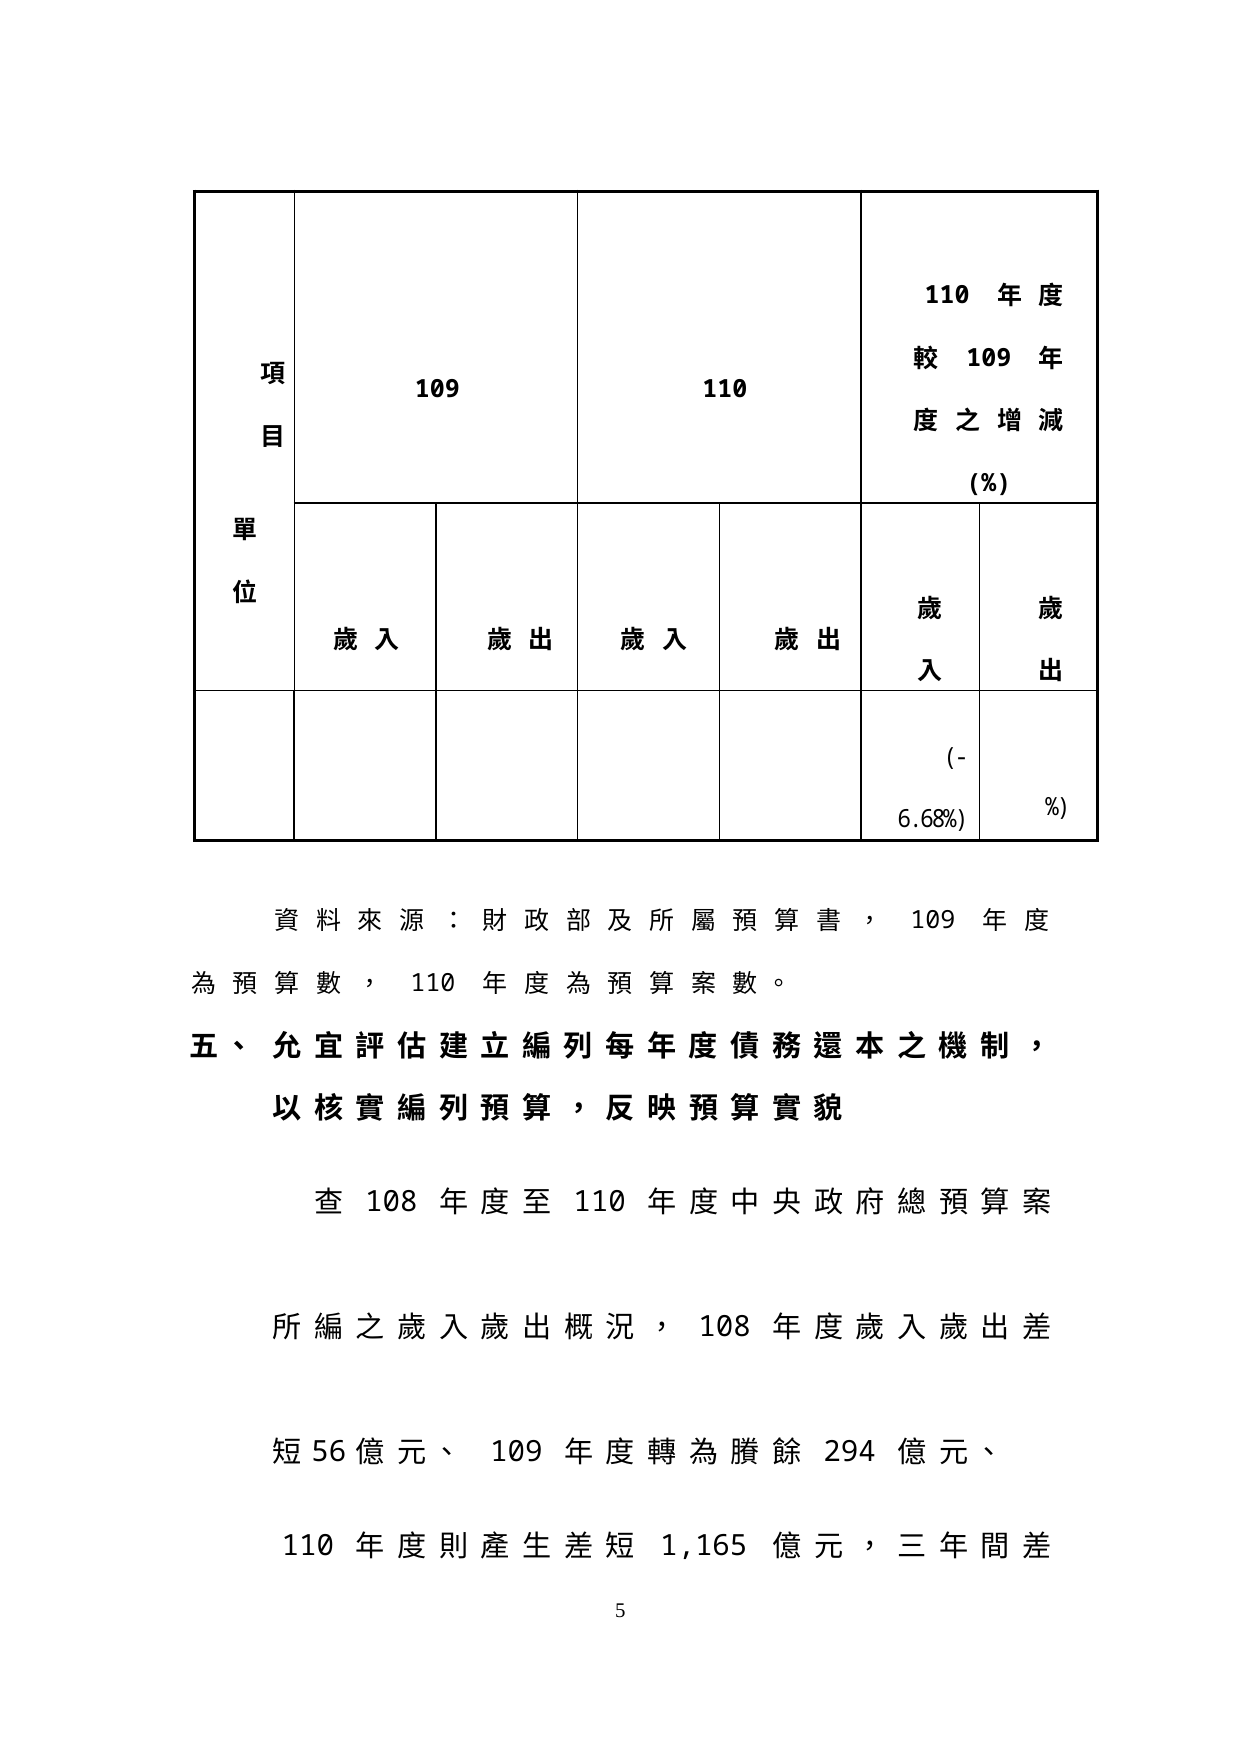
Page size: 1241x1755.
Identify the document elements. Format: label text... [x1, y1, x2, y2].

table_cell 歲出 [437, 504, 577, 689]
table_cell 歲出 [720, 504, 860, 689]
table_header 項目 單位 [196, 193, 294, 689]
table_cell %) [980, 691, 1096, 838]
table_cell 歲入 [862, 504, 979, 689]
table_cell 歲入 [578, 504, 719, 689]
text 查108年度至110年度中央政府總預算案所編之歲入歲出概況，108年度歲入歲出差短56億元、109年度轉為賸餘294億元、110年度則產生差短1,165億元，三年間差異頗大，惟各年分別編列債務還本835億元、850億元、850億元，僅相差15億元，雖符合公共債務法規範，惟恐未能反映預算實貌。茲說明如下： [242, 1127, 1058, 1564]
table_cell [720, 691, 860, 838]
text 五、允宜評估建立編列每年度債務還本之機制，以核實編列預算，反映預算實貌 [183, 1002, 1058, 1127]
table_header 110 [578, 193, 860, 502]
table_cell [578, 691, 719, 838]
table_header 109 [295, 193, 577, 502]
table_cell 歲入 [295, 504, 435, 689]
table_cell [196, 691, 293, 838]
table_cell (-6.68%) [862, 691, 979, 838]
text 資料來源：財政部及所屬預算書，109年度為預算數，110年度為預算案數。 [109, 877, 1087, 1002]
table_cell 歲出 [980, 504, 1096, 689]
table_cell [295, 691, 435, 838]
table_cell [437, 691, 577, 838]
table_header 110年度較109年度之增減(%) [862, 193, 1096, 502]
